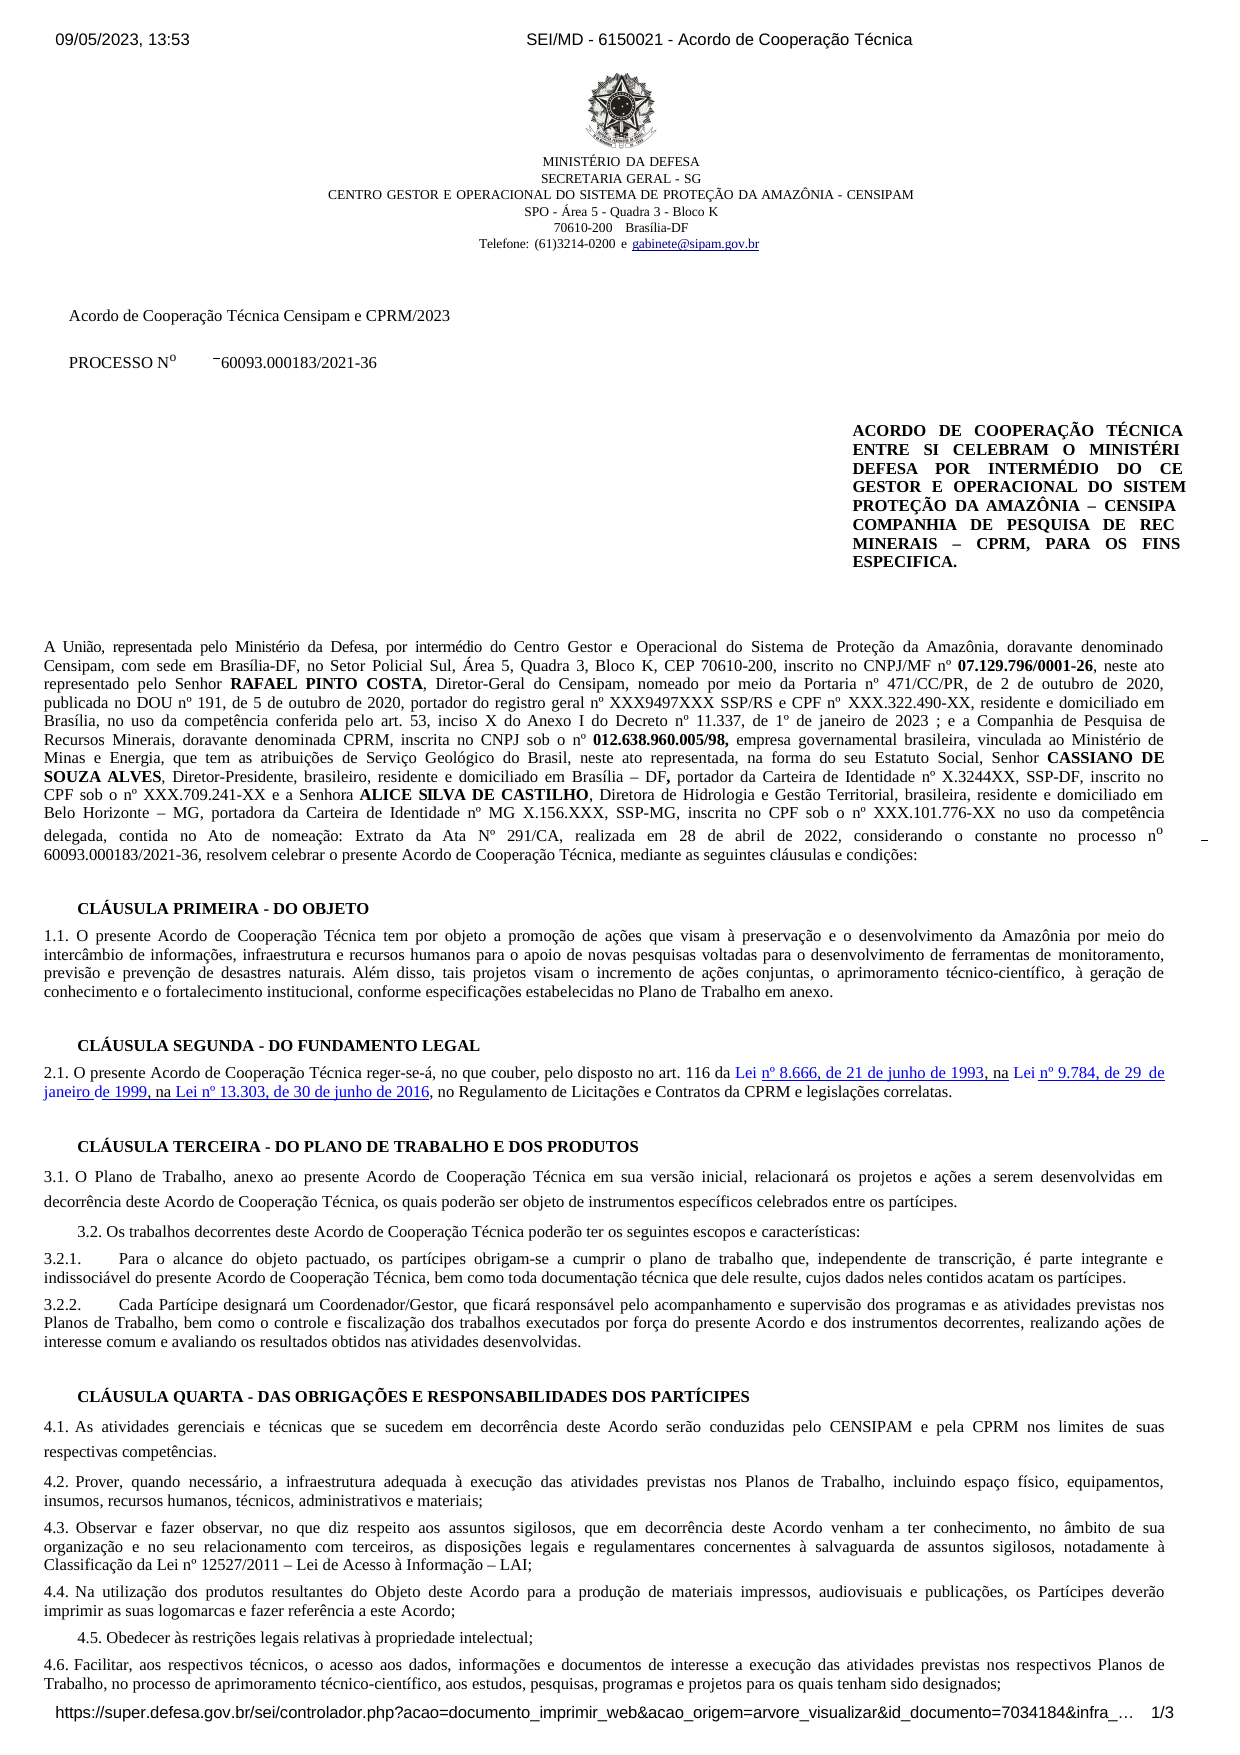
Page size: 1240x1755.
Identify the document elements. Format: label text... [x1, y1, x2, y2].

text Acordo de Cooperação Técnica Censipam e CPRM/2023 PROCESSO No 60093.000183/2021-36 [69, 305, 451, 372]
text CLÁUSULA PRIMEIRA - DO OBJETO [77, 899, 1198, 918]
text Telefone: (61)3214-0200 e gabinete@sipam.gov.br [69, 236, 1198, 252]
list Facilitar, aos respectivos técnicos, o acesso aos dados, informações e documentos de interesse a execução das atividades previstas nos respectivos Planos de Trabalho, no processo de aprimoramento técnico-científico, aos estudos, pesquisas, programas e projetos para os quais tenham sido designados; [44, 1656, 1165, 1693]
text A União, representada pelo Ministério da Defesa, por intermédio do Centro Gestor e Operacional do Sistema de Proteção da Amazônia, doravante denominado Censipam, com sede em Brasília-DF, no Setor Policial Sul, Área 5, Quadra 3, Bloco K, CEP 70610-200, inscrito no CNPJ/MF nº 07.129.796/0001-26, neste ato representado pelo Senhor RAFAEL PINTO COSTA, Diretor-Geral do Censipam, nomeado por meio da Portaria nº 471/CC/PR, de 2 de outubro de 2020, publicada no DOU nº 191, de 5 de outubro de 2020, portador do registro geral nº XXX9497XXX SSP/RS e CPF nº XXX.322.490-XX, residente e domiciliado em Brasília, no uso da competência conferida pelo art. 53, inciso X do Anexo I do Decreto nº 11.337, de 1º de janeiro de 2023 ; e a Companhia de Pesquisa de Recursos Minerais, doravante denominada CPRM, inscrita no CNPJ sob o nº 012.638.960.005/98, empresa governamental brasileira, vinculada ao Ministério de Minas e Energia, que tem as atribuições de Serviço Geológico do Brasil, neste ato representada, na forma do seu Estatuto Social, Senhor CASSIANO DE SOUZA ALVES, Diretor-Presidente, brasileiro, residente e domiciliado em Brasília – DF, portador da Carteira de Identidade nº X.3244XX, SSP-DF, inscrito no CPF sob o nº XXX.709.241-XX e a Senhora ALICE SILVA DE CASTILHO, Diretora de Hidrologia e Gestão Territorial, brasileira, residente e domiciliado em Belo Horizonte – MG, portadora da Carteira de Identidade nº MG X.156.XXX, SSP-MG, inscrita no CPF sob o nº XXX.101.776-XX no uso da competência delegada, contida no Ato de nomeação: Extrato da Ata Nº 291/CA, realizada em 28 de abril de 2022, considerando o constante no processo no 60093.000183/2021-36, resolvem celebrar o presente Acordo de Cooperação Técnica, mediante as seguintes cláusulas e condições: [44, 638, 1165, 863]
text CENTRO GESTOR E OPERACIONAL DO SISTEMA DE PROTEÇÃO DA AMAZÔNIA - CENSIPAM [44, 187, 1198, 202]
list Obedecer às restrições legais relativas à propriedade intelectual; [77, 1628, 1198, 1647]
text CLÁUSULA TERCEIRA - DO PLANO DE TRABALHO E DOS PRODUTOS [77, 1136, 1198, 1156]
list Cada Partícipe designará um Coordenador/Gestor, que ficará responsável pelo acompanhamento e supervisão dos programas e as atividades previstas nos Planos de Trabalho, bem como o controle e fiscalização dos trabalhos executados por força do presente Acordo e dos instrumentos decorrentes, realizando ações de interesse comum e avaliando os resultados obtidos nas atividades desenvolvidas. [44, 1295, 1165, 1351]
text SPO - Área 5 - Quadra 3 - Bloco K 70610-200 Brasília-DF [523, 203, 719, 236]
list As atividades gerenciais e técnicas que se sucedem em decorrência deste Acordo serão conduzidas pelo CENSIPAM e pela CPRM nos limites de suas respectivas competências. [44, 1417, 1165, 1461]
list Para o alcance do objeto pactuado, os partícipes obrigam-se a cumprir o plano de trabalho que, independente de transcrição, é parte integrante e indissociável do presente Acordo de Cooperação Técnica, bem como toda documentação técnica que dele resulte, cujos dados neles contidos acatam os partícipes. [44, 1249, 1165, 1287]
text 1.1. O presente Acordo de Cooperação Técnica tem por objeto a promoção de ações que visam à preservação e o desenvolvimento da Amazônia por meio do intercâmbio de informações, infraestrutura e recursos humanos para o apoio de novas pesquisas voltadas para o desenvolvimento de ferramentas de monitoramento, previsão e prevenção de desastres naturais. Além disso, tais projetos visam o incremento de ações conjuntas, o aprimoramento técnico-científico, à geração de conhecimento e o fortalecimento institucional, conforme especificações estabelecidas no Plano de Trabalho em anexo. [44, 926, 1165, 1001]
text CLÁUSULA SEGUNDA - DO FUNDAMENTO LEGAL [77, 1036, 1198, 1055]
list Prover, quando necessário, a infraestrutura adequada à execução das atividades previstas nos Planos de Trabalho, incluindo espaço físico, equipamentos, insumos, recursos humanos, técnicos, administrativos e materiais; [44, 1472, 1165, 1510]
text ACORDO DE COOPERAÇÃO TÉCNICA ENTRE SI CELEBRAM O MINISTÉRI DEFESA POR INTERMÉDIO DO CE GESTOR E OPERACIONAL DO SISTEM PROTEÇÃO DA AMAZÔNIA – CENSIPA COMPANHIA DE PESQUISA DE REC MINERAIS – CPRM, PARA OS FINS ESPECIFICA. [852, 422, 1187, 572]
text CLÁUSULA QUARTA - DAS OBRIGAÇÕES E RESPONSABILIDADES DOS PARTÍCIPES [77, 1386, 1198, 1406]
list O Plano de Trabalho, anexo ao presente Acordo de Cooperação Técnica em sua versão inicial, relacionará os projetos e ações a serem desenvolvidas em decorrência deste Acordo de Cooperação Técnica, os quais poderão ser objeto de instrumentos específicos celebrados entre os partícipes. [44, 1167, 1165, 1211]
text MINISTÉRIO DA DEFESA SECRETARIA GERAL - SG [523, 154, 719, 186]
list Observar e fazer observar, no que diz respeito aos assuntos sigilosos, que em decorrência deste Acordo venham a ter conhecimento, no âmbito de sua organização e no seu relacionamento com terceiros, as disposições legais e regulamentares concernentes à salvaguarda de assuntos sigilosos, notadamente à Classificação da Lei nº 12527/2011 – Lei de Acesso à Informação – LAI; [44, 1518, 1165, 1574]
text 2.1. O presente Acordo de Cooperação Técnica reger-se-á, no que couber, pelo disposto no art. 116 da Lei nº 8.666, de 21 de junho de 1993, na Lei nº 9.784, de 29 de janeiro de 1999, na Lei nº 13.303, de 30 de junho de 2016, no Regulamento de Licitações e Contratos da CPRM e legislações correlatas. [44, 1064, 1165, 1101]
list Na utilização dos produtos resultantes do Objeto deste Acordo para a produção de materiais impressos, audiovisuais e publicações, os Partícipes deverão imprimir as suas logomarcas e fazer referência a este Acordo; [44, 1583, 1165, 1620]
list Os trabalhos decorrentes deste Acordo de Cooperação Técnica poderão ter os seguintes escopos e características: [77, 1222, 1198, 1241]
